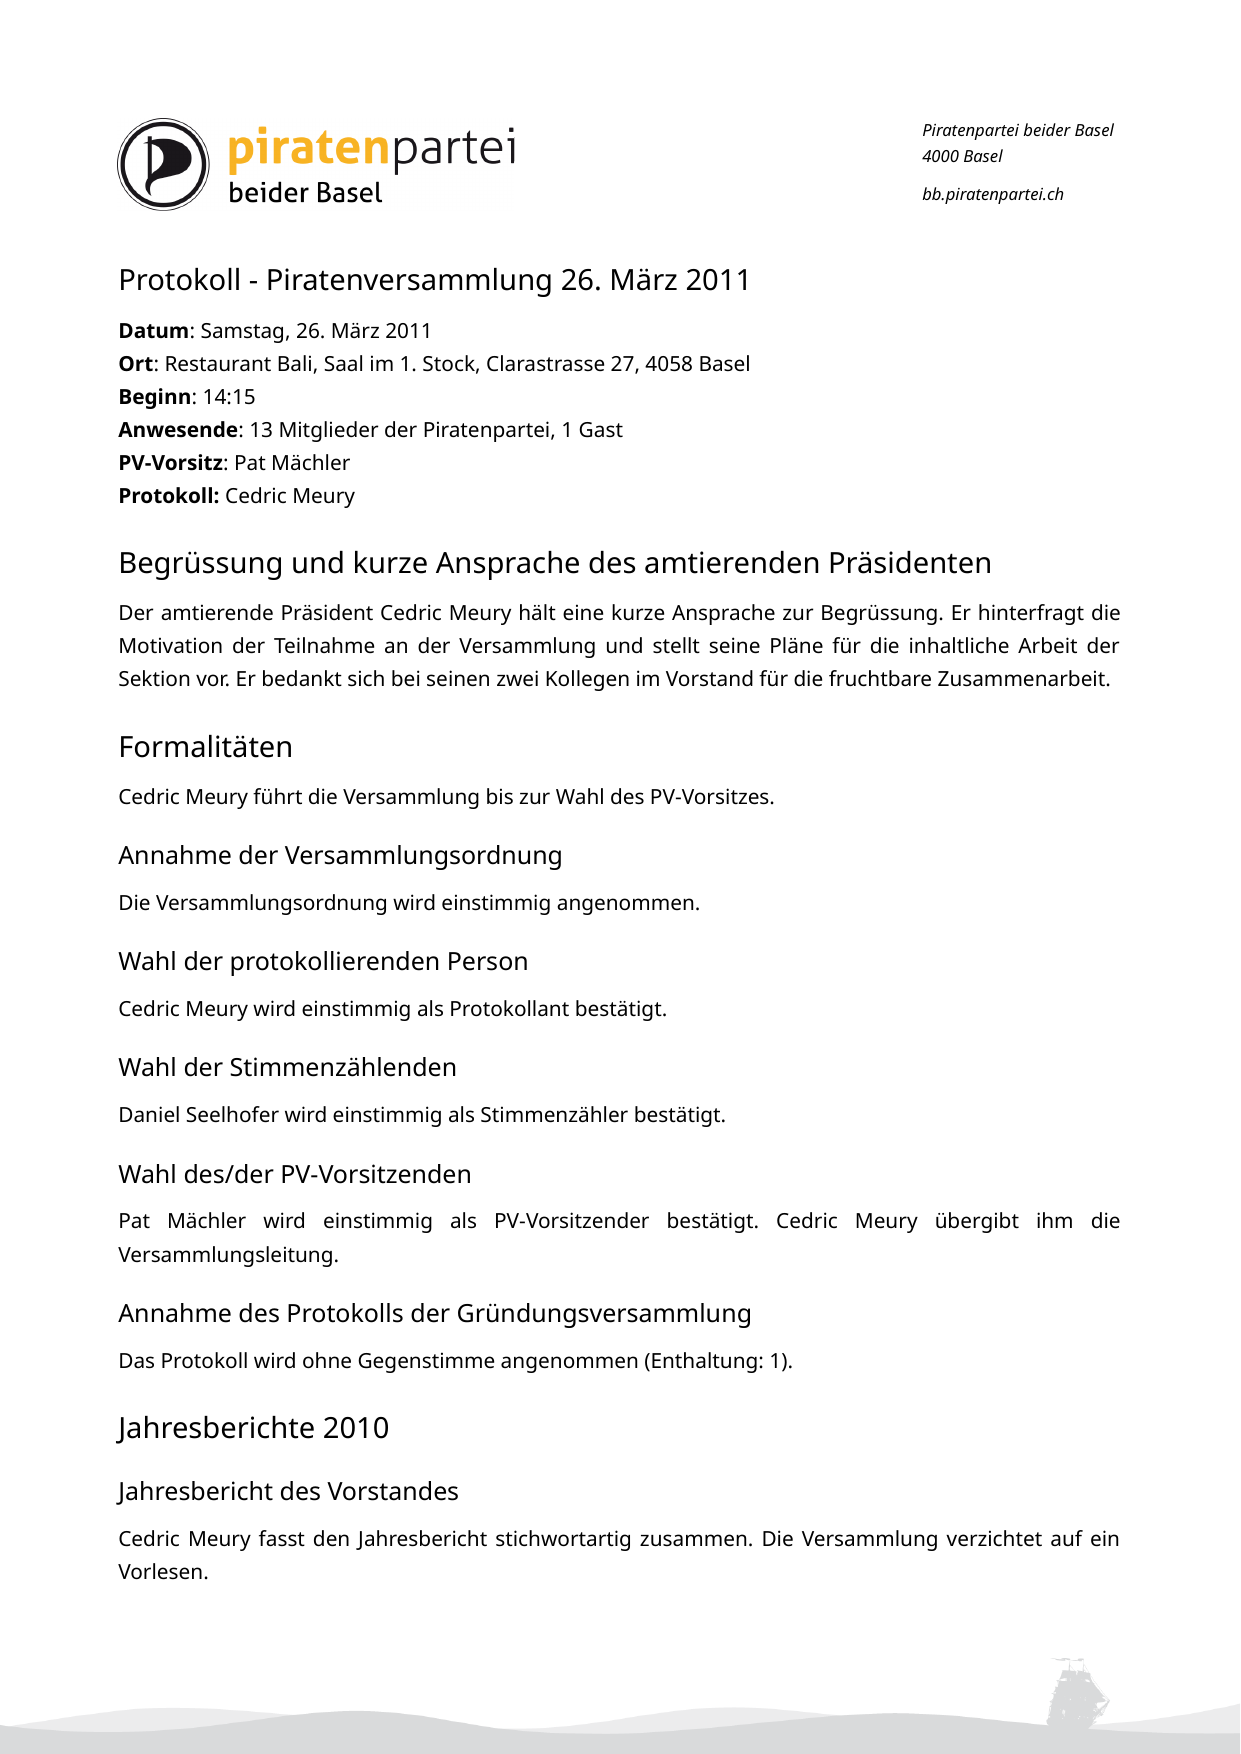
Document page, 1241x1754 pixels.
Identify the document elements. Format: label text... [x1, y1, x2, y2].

text Der amtierende Präsident Cedric Meury hält eine kurze Ansprache zur Begrüssung. Er hinterfragt die Motivation der Teilnahme an der Versammlung und stellt seine Pläne für die inhaltliche Arbeit der Sektion vor. Er bedankt sich bei seinen zwei Kollegen im Vorstand für die fruchtbare Zusammenarbeit. [118, 594, 1122, 693]
subtitle Annahme der Versammlungsordnung [118, 838, 1122, 872]
text Cedric Meury fasst den Jahresbericht stichwortartig zusammen. Die Versammlung verzichtet auf ein Vorlesen. [118, 1519, 1122, 1586]
subtitle Jahresberichte 2010 [118, 1407, 1122, 1447]
text Piratenpartei beider Basel 4000 Basel [922, 118, 1122, 167]
text Daniel Seelhofer wird einstimmig als Stimmenzähler bestätigt. [118, 1096, 1122, 1129]
subtitle Protokoll - Piratenversammlung 26. März 2011 [118, 260, 1122, 299]
text bb.piratenpartei.ch [922, 183, 1122, 205]
picture [117, 118, 515, 211]
text Datum: Samstag, 26. März 2011 Ort: Restaurant Bali, Saal im 1. Stock, Clarastrasse 27, 4058 Basel Beginn: 14:15 Anwesende: 13 Mitglieder der Piratenpartei, 1 Gast PV-Vorsitz: Pat Mächler Protokoll: Cedric Meury [118, 311, 1122, 509]
subtitle Jahresbericht des Vorstandes [118, 1474, 1122, 1508]
text Cedric Meury wird einstimmig als Protokollant bestätigt. [118, 990, 1122, 1023]
picture [0, 1658, 1241, 1754]
subtitle Wahl der Stimmenzählenden [118, 1050, 1122, 1084]
subtitle Begrüssung und kurze Ansprache des amtierenden Präsidenten [118, 542, 1122, 582]
text Cedric Meury führt die Versammlung bis zur Wahl des PV-Vorsitzes. [118, 777, 1122, 811]
subtitle Annahme des Protokolls der Gründungsversammlung [118, 1295, 1122, 1329]
text Pat Mächler wird einstimmig als PV-Vorsitzender bestätigt. Cedric Meury übergibt ihm die Versammlungsleitung. [118, 1202, 1122, 1268]
subtitle Wahl der protokollierenden Person [118, 944, 1122, 978]
text Das Protokoll wird ohne Gegenstimme angenommen (Enthaltung: 1). [118, 1341, 1122, 1374]
subtitle Formalitäten [118, 726, 1122, 766]
text Die Versammlungsordnung wird einstimmig angenommen. [118, 884, 1122, 917]
subtitle Wahl des/der PV-Vorsitzenden [118, 1156, 1122, 1190]
